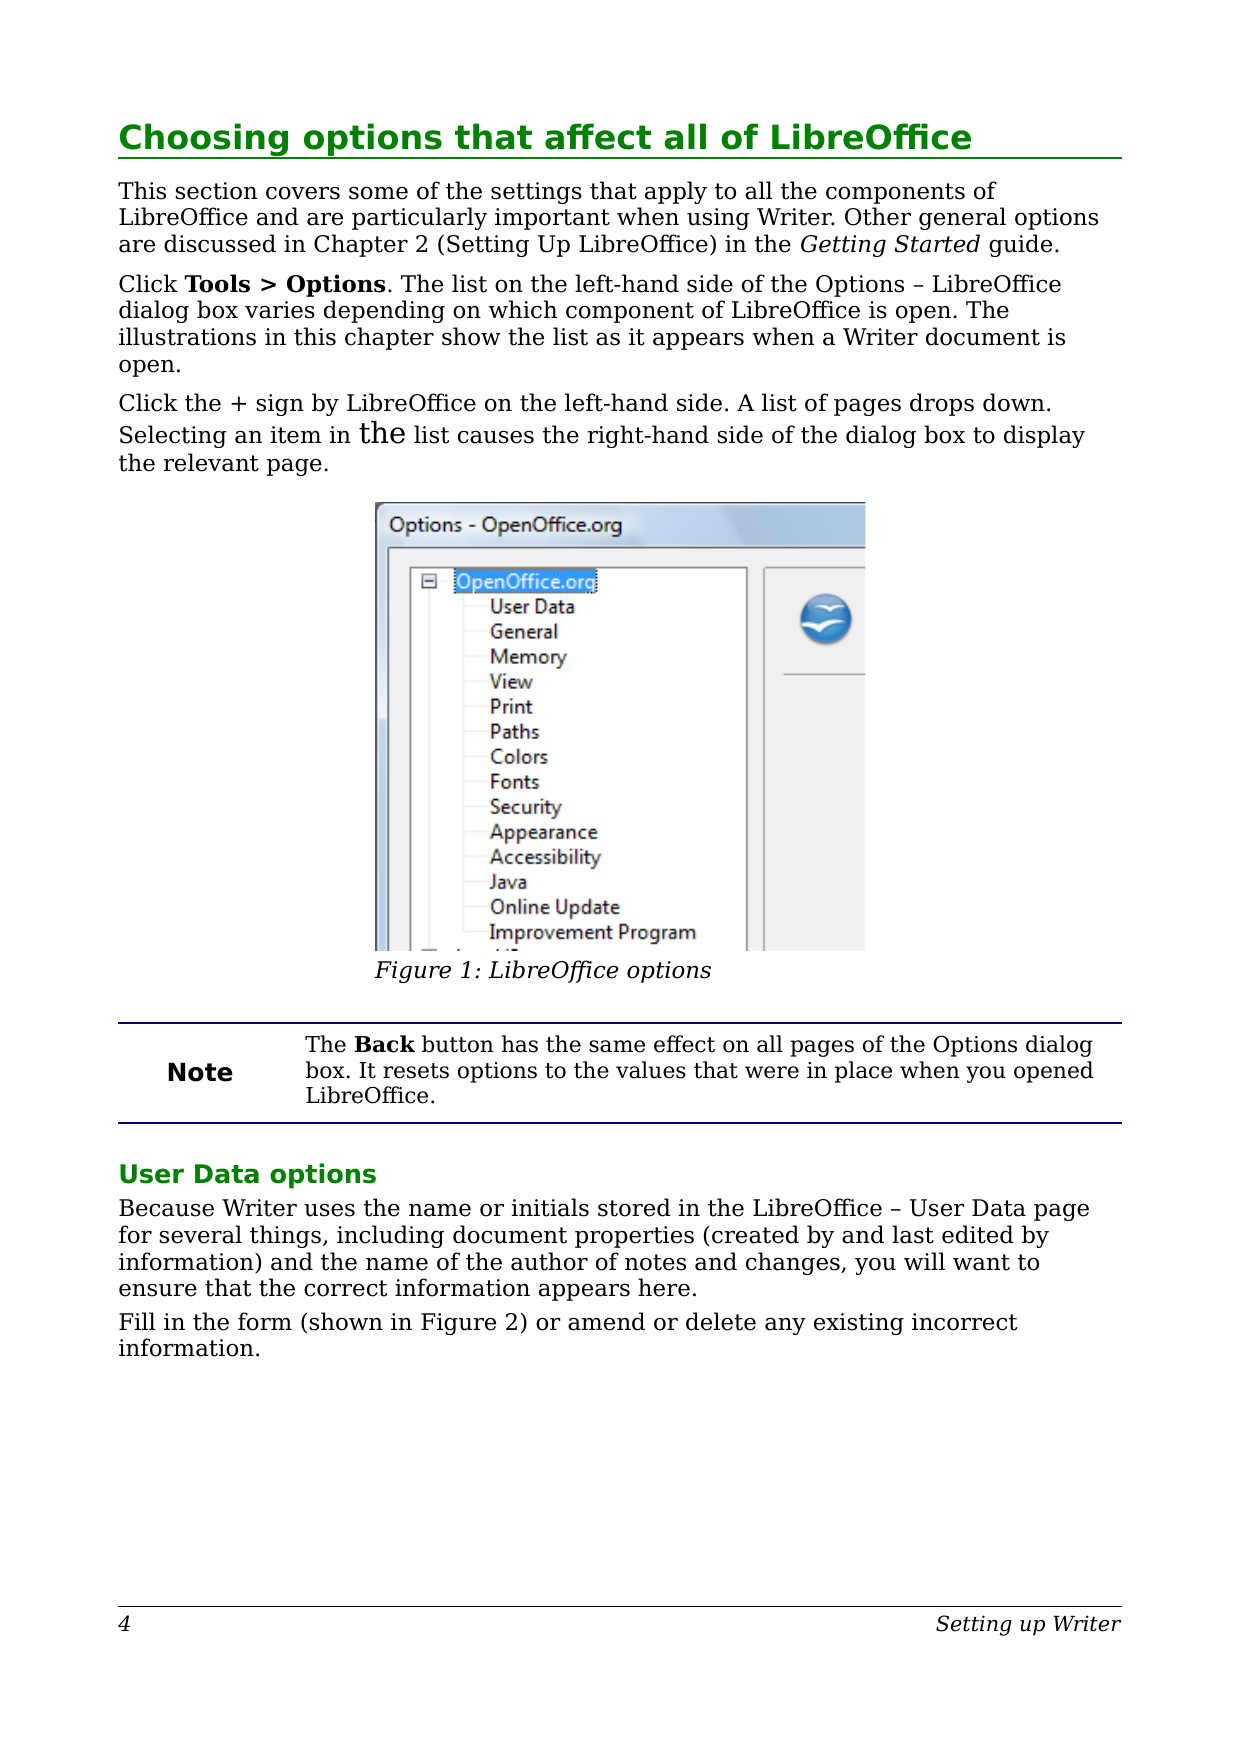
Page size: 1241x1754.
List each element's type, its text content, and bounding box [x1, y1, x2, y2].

text Click Tools > Options. The list on the left-hand side of the Options – LibreOffice dialog box varies depending on which component of LibreOffice is open. The illustrations in this chapter show the list as it appears when a Writer document is open. [118, 270, 1122, 377]
subtitle User Data options [118, 1159, 1122, 1189]
list Because Writer uses the name or initials stored in the LibreOffice – User Data page for several things, including document properties (created by and last edited by information) and the name of the author of notes and changes, you will want to ensure that the correct information appears here. [118, 1196, 1122, 1302]
table_header Note [118, 1024, 281, 1122]
picture [375, 502, 866, 951]
table_header The Back button has the same effect on all pages of the Options dialog box. It resets options to the values that were in place when you opened LibreOffice. [281, 1024, 1122, 1122]
text Fill in the form (shown in Figure 2) or amend or delete any existing incorrect information. [118, 1309, 1122, 1362]
text This section covers some of the settings that apply to all the components of LibreOffice and are particularly important when using Writer. Other general options are discussed in Chapter 2 (Setting Up LibreOffice) in the Getting Started guide. [118, 178, 1122, 258]
subtitle Choosing options that affect all of LibreOffice [118, 118, 1122, 157]
text Figure 1: LibreOffice options [375, 957, 865, 984]
text Click the + sign by LibreOffice on the left-hand side. A list of pages drops down. Selecting an item in the list causes the right-hand side of the dialog box to display the relevant page. [118, 390, 1122, 477]
